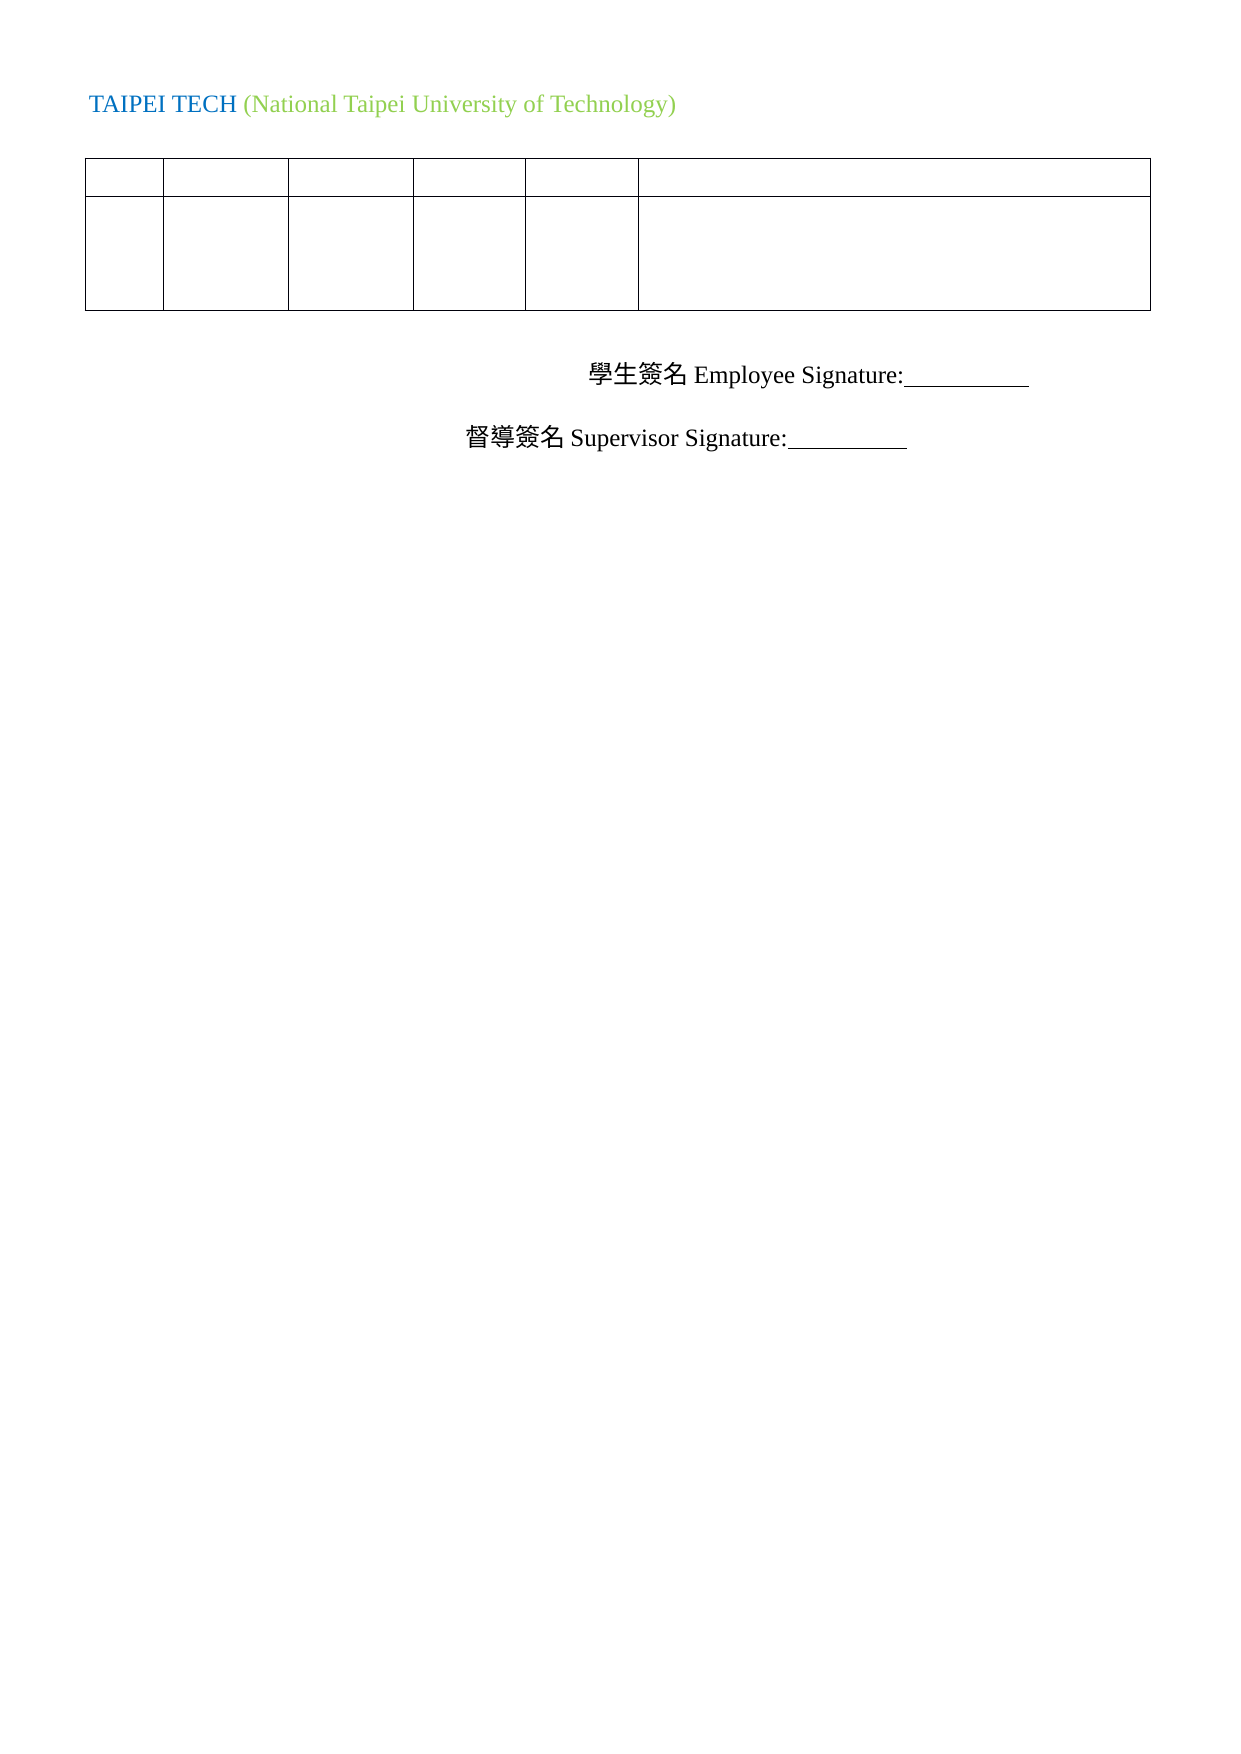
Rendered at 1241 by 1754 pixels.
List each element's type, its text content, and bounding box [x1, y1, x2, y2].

text 督導簽名Supervisor Signature: [89, 411, 1152, 448]
table_cell [86, 197, 163, 309]
table_cell [639, 159, 1150, 196]
table_cell [414, 159, 525, 196]
table_cell [86, 159, 163, 196]
table_cell [414, 197, 525, 309]
table_cell [289, 159, 413, 196]
table_cell [289, 197, 413, 309]
table_cell [164, 159, 288, 196]
table_cell [164, 197, 288, 309]
table_cell [526, 159, 638, 196]
text 學生簽名Employee Signature: [539, 348, 1152, 386]
table_cell [526, 197, 638, 309]
table_cell [639, 197, 1150, 309]
